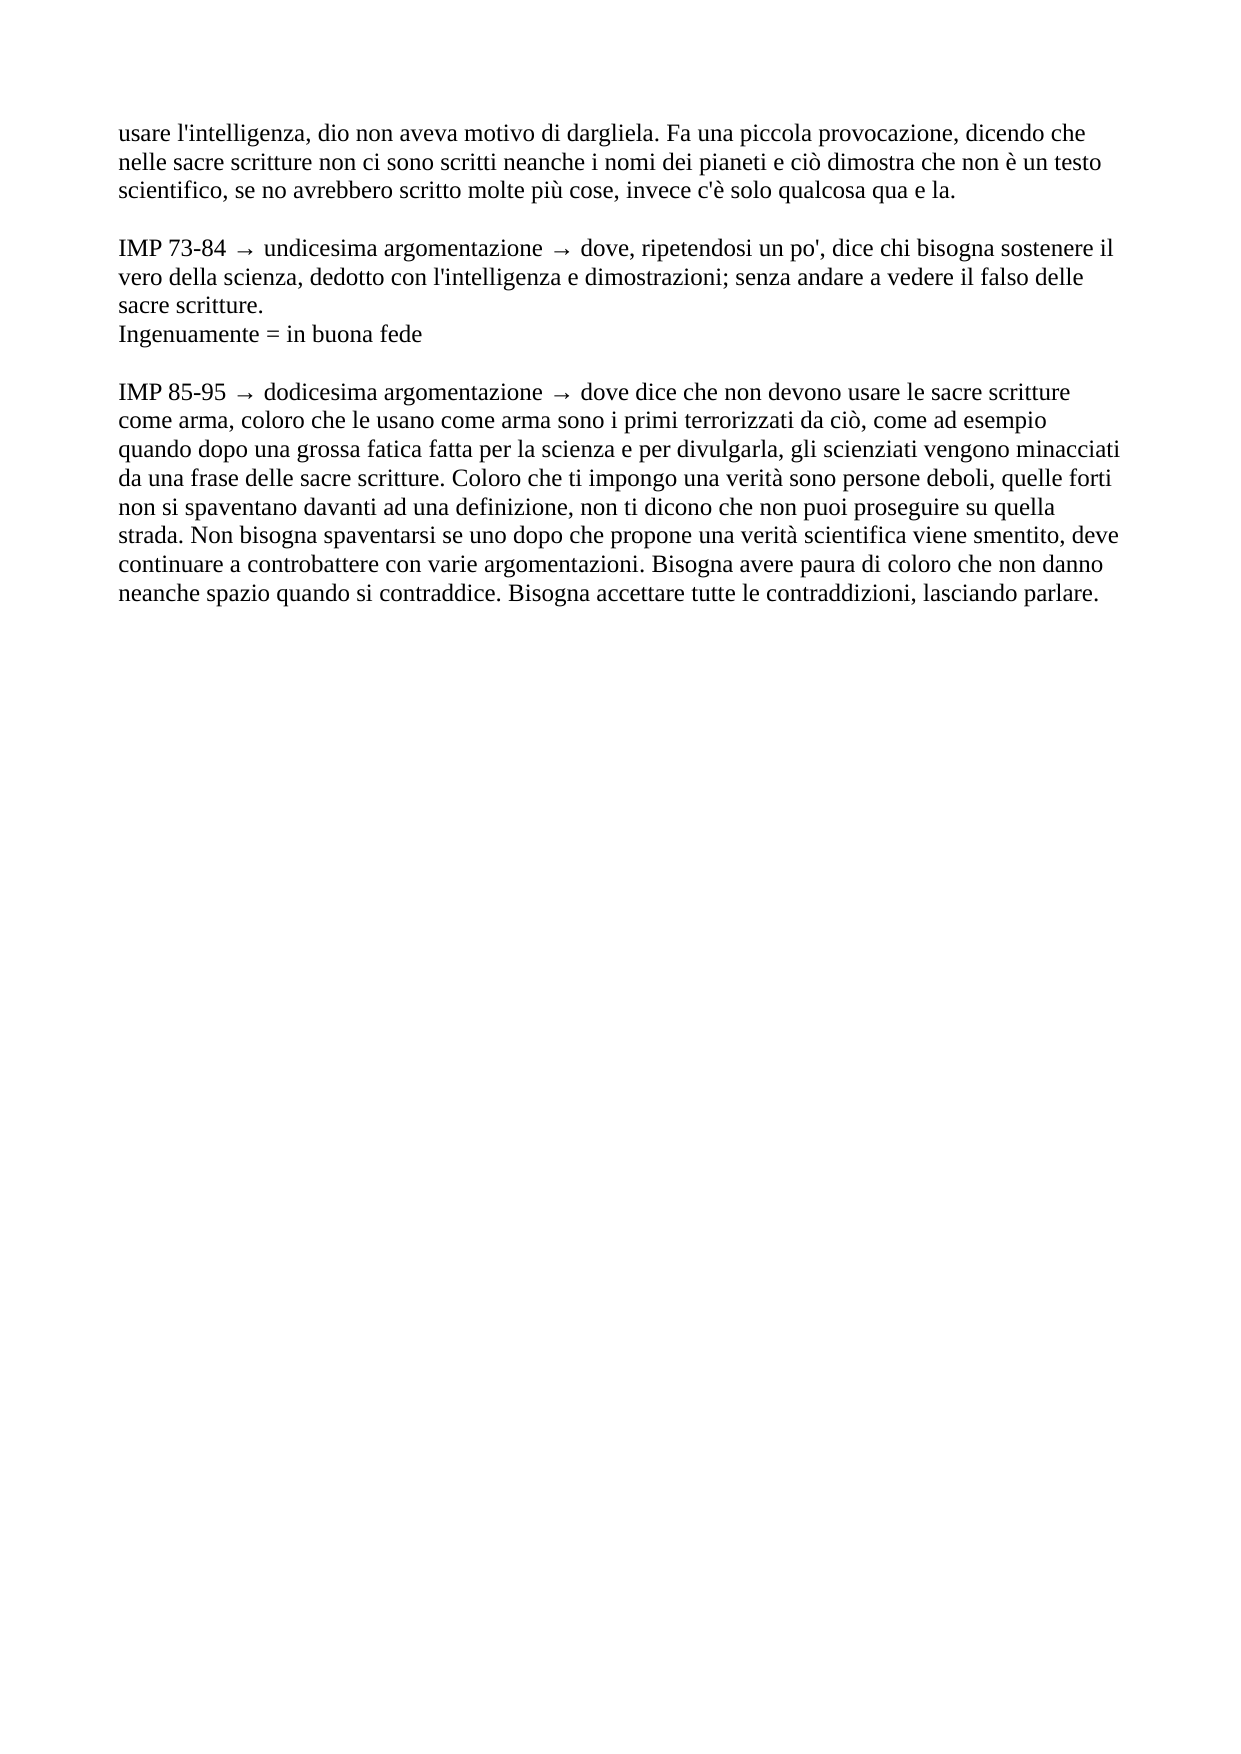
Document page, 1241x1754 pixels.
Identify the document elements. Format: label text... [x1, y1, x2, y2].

text Ingenuamente = in buona fede [118, 319, 1122, 348]
text IMP 85-95 → dodicesima argomentazione → dove dice che non devono usare le sacre scritture come arma, coloro che le usano come arma sono i primi terrorizzati da ciò, come ad esempio quando dopo una grossa fatica fatta per la scienza e per divulgarla, gli scienziati vengono minacciati da una frase delle sacre scritture. Coloro che ti impongo una verità sono persone deboli, quelle forti non si spaventano davanti ad una definizione, non ti dicono che non puoi proseguire su quella strada. Non bisogna spaventarsi se uno dopo che propone una verità scientifica viene smentito, deve continuare a controbattere con varie argomentazioni. Bisogna avere paura di coloro che non danno neanche spazio quando si contraddice. Bisogna accettare tutte le contraddizioni, lasciando parlare. [118, 377, 1122, 607]
text IMP 73-84 → undicesima argomentazione → dove, ripetendosi un po', dice chi bisogna sostenere il vero della scienza, dedotto con l'intelligenza e dimostrazioni; senza andare a vedere il falso delle sacre scritture. [118, 233, 1122, 319]
text usare l'intelligenza, dio non aveva motivo di dargliela. Fa una piccola provocazione, dicendo che nelle sacre scritture non ci sono scritti neanche i nomi dei pianeti e ciò dimostra che non è un testo scientifico, se no avrebbero scritto molte più cose, invece c'è solo qualcosa qua e la. [118, 118, 1122, 204]
